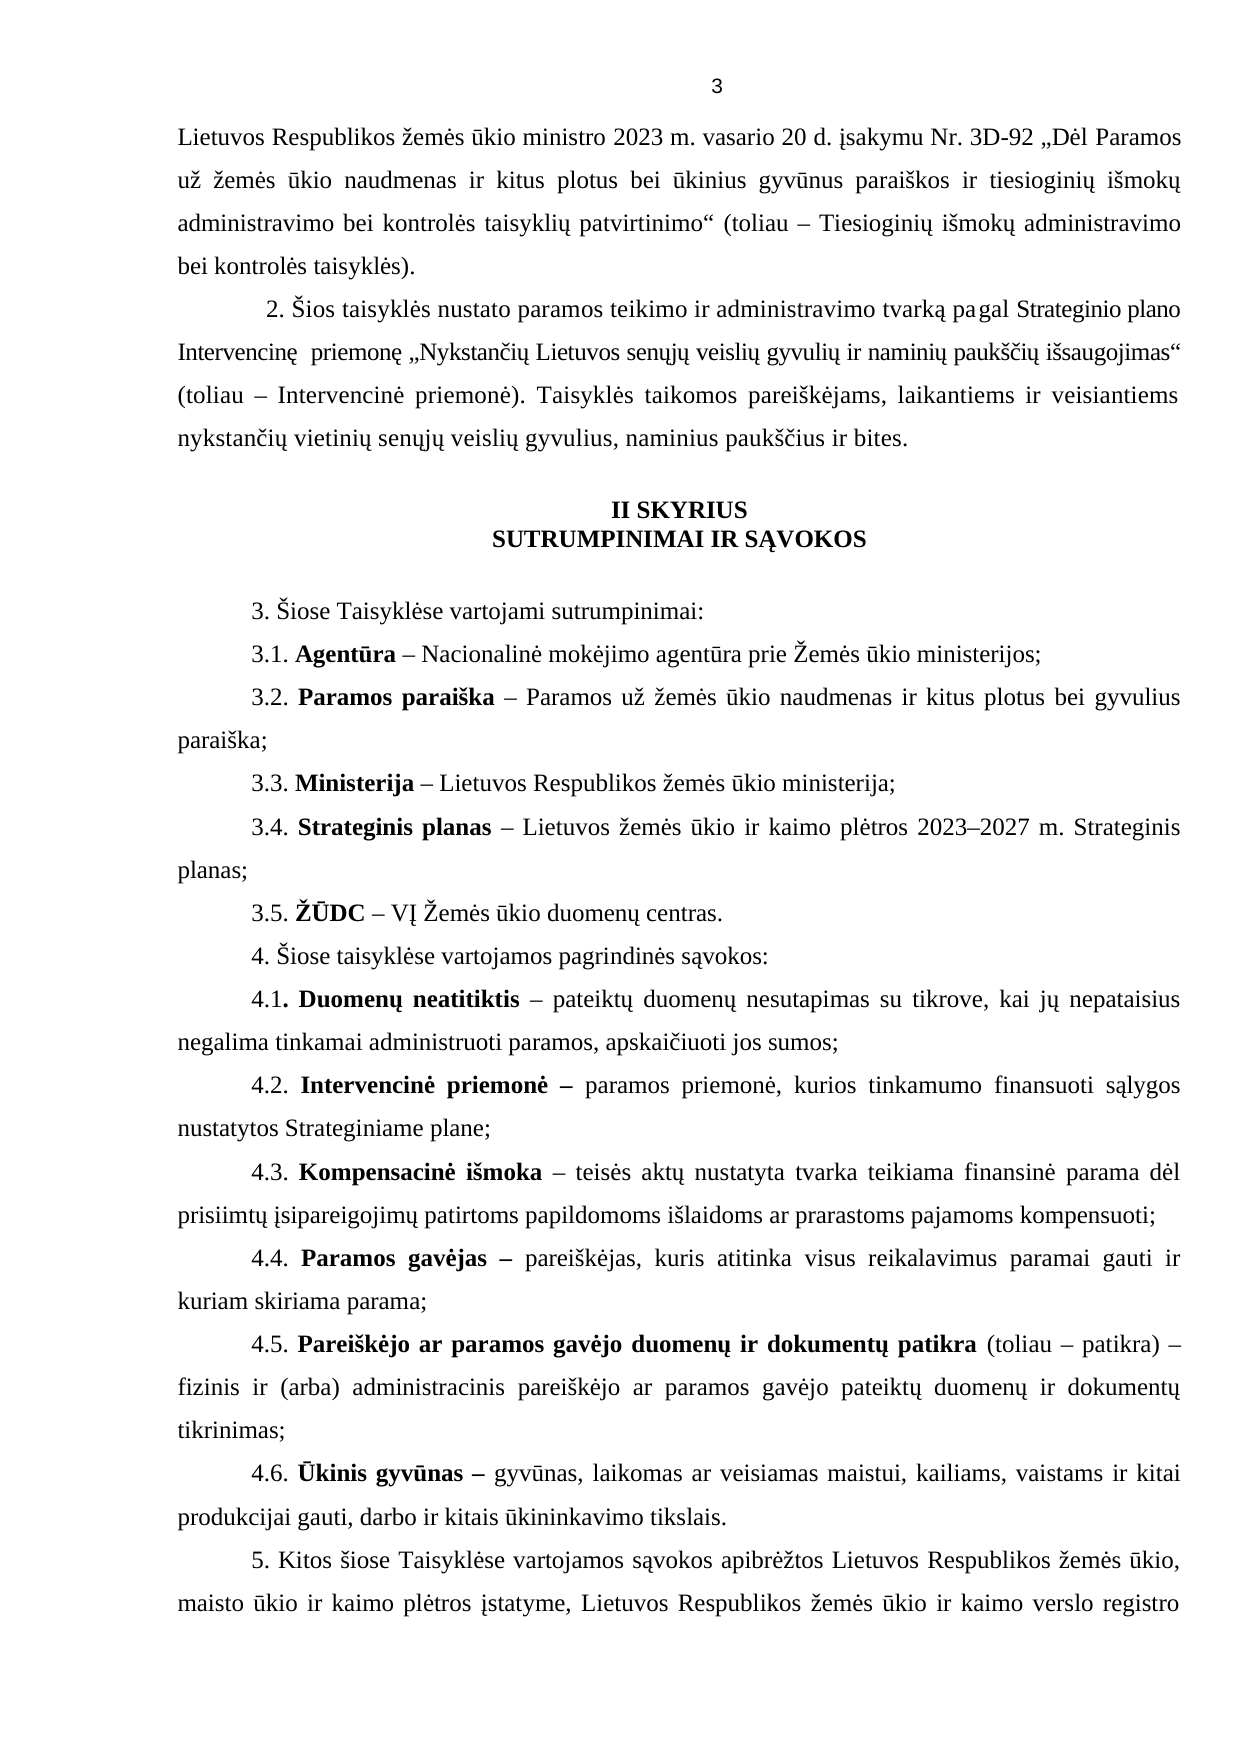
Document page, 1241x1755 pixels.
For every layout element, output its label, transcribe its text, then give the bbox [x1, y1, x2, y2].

text 4. Šiose taisyklėse vartojamos pagrindinės sąvokos: [177, 941, 1181, 970]
text SUTRUMPINIMAI IR SĄVOKOS [177, 524, 1181, 553]
text 3.2. Paramos paraiška – Paramos už žemės ūkio naudmenas ir kitus plotus bei gyvulius paraiška; [177, 682, 1181, 754]
text 3. Šiose Taisyklėse vartojami sutrumpinimai: [177, 596, 1181, 625]
text 4.1. Duomenų neatitiktis – pateiktų duomenų nesutapimas su tikrove, kai jų nepataisius negalima tinkamai administruoti paramos, apskaičiuoti jos sumos; [177, 984, 1181, 1056]
text II SKYRIUS [177, 495, 1181, 524]
text 4.6. Ūkinis gyvūnas – gyvūnas, laikomas ar veisiamas maistui, kailiams, vaistams ir kitai produkcijai gauti, darbo ir kitais ūkininkavimo tikslais. [177, 1458, 1181, 1530]
text 3.1. Agentūra – Nacionalinė mokėjimo agentūra prie Žemės ūkio ministerijos; [177, 639, 1181, 668]
text 3.3. Ministerija – Lietuvos Respublikos žemės ūkio ministerija; [177, 768, 1181, 797]
text 2. Šios taisyklės nustato paramos teikimo ir administravimo tvarką pagal Strateginio plano Intervencinę priemonę „Nykstančių Lietuvos senųjų veislių gyvulių ir naminių paukščių išsaugojimas“ (toliau – Intervencinė priemonė). Taisyklės taikomos pareiškėjams, laikantiems ir veisiantiems nykstančių vietinių senųjų veislių gyvulius, naminius paukščius ir bites. [177, 294, 1181, 452]
text 4.2. Intervencinė priemonė – paramos priemonė, kurios tinkamumo finansuoti sąlygos nustatytos Strateginiame plane; [177, 1070, 1181, 1142]
text 4.3. Kompensacinė išmoka – teisės aktų nustatyta tvarka teikiama finansinė parama dėl prisiimtų įsipareigojimų patirtoms papildomoms išlaidoms ar prarastoms pajamoms kompensuoti; [177, 1157, 1181, 1228]
text 4.4. Paramos gavėjas – pareiškėjas, kuris atitinka visus reikalavimus paramai gauti ir kuriam skiriama parama; [177, 1243, 1181, 1315]
text Lietuvos Respublikos žemės ūkio ministro 2023 m. vasario 20 d. įsakymu Nr. 3D-92 „Dėl Paramos už žemės ūkio naudmenas ir kitus plotus bei ūkinius gyvūnus paraiškos ir tiesioginių išmokų administravimo bei kontrolės taisyklių patvirtinimo“ (toliau – Tiesioginių išmokų administravimo bei kontrolės taisyklės). [177, 122, 1181, 280]
text 3.4. Strateginis planas – Lietuvos žemės ūkio ir kaimo plėtros 2023–2027 m. Strateginis planas; [177, 812, 1181, 883]
text 5. Kitos šiose Taisyklėse vartojamos sąvokos apibrėžtos Lietuvos Respublikos žemės ūkio, maisto ūkio ir kaimo plėtros įstatyme, Lietuvos Respublikos žemės ūkio ir kaimo verslo registro [177, 1545, 1181, 1617]
text 4.5. Pareiškėjo ar paramos gavėjo duomenų ir dokumentų patikra (toliau – patikra) – fizinis ir (arba) administracinis pareiškėjo ar paramos gavėjo pateiktų duomenų ir dokumentų tikrinimas; [177, 1329, 1181, 1444]
text 3.5. ŽŪDC – VĮ Žemės ūkio duomenų centras. [177, 898, 1181, 927]
